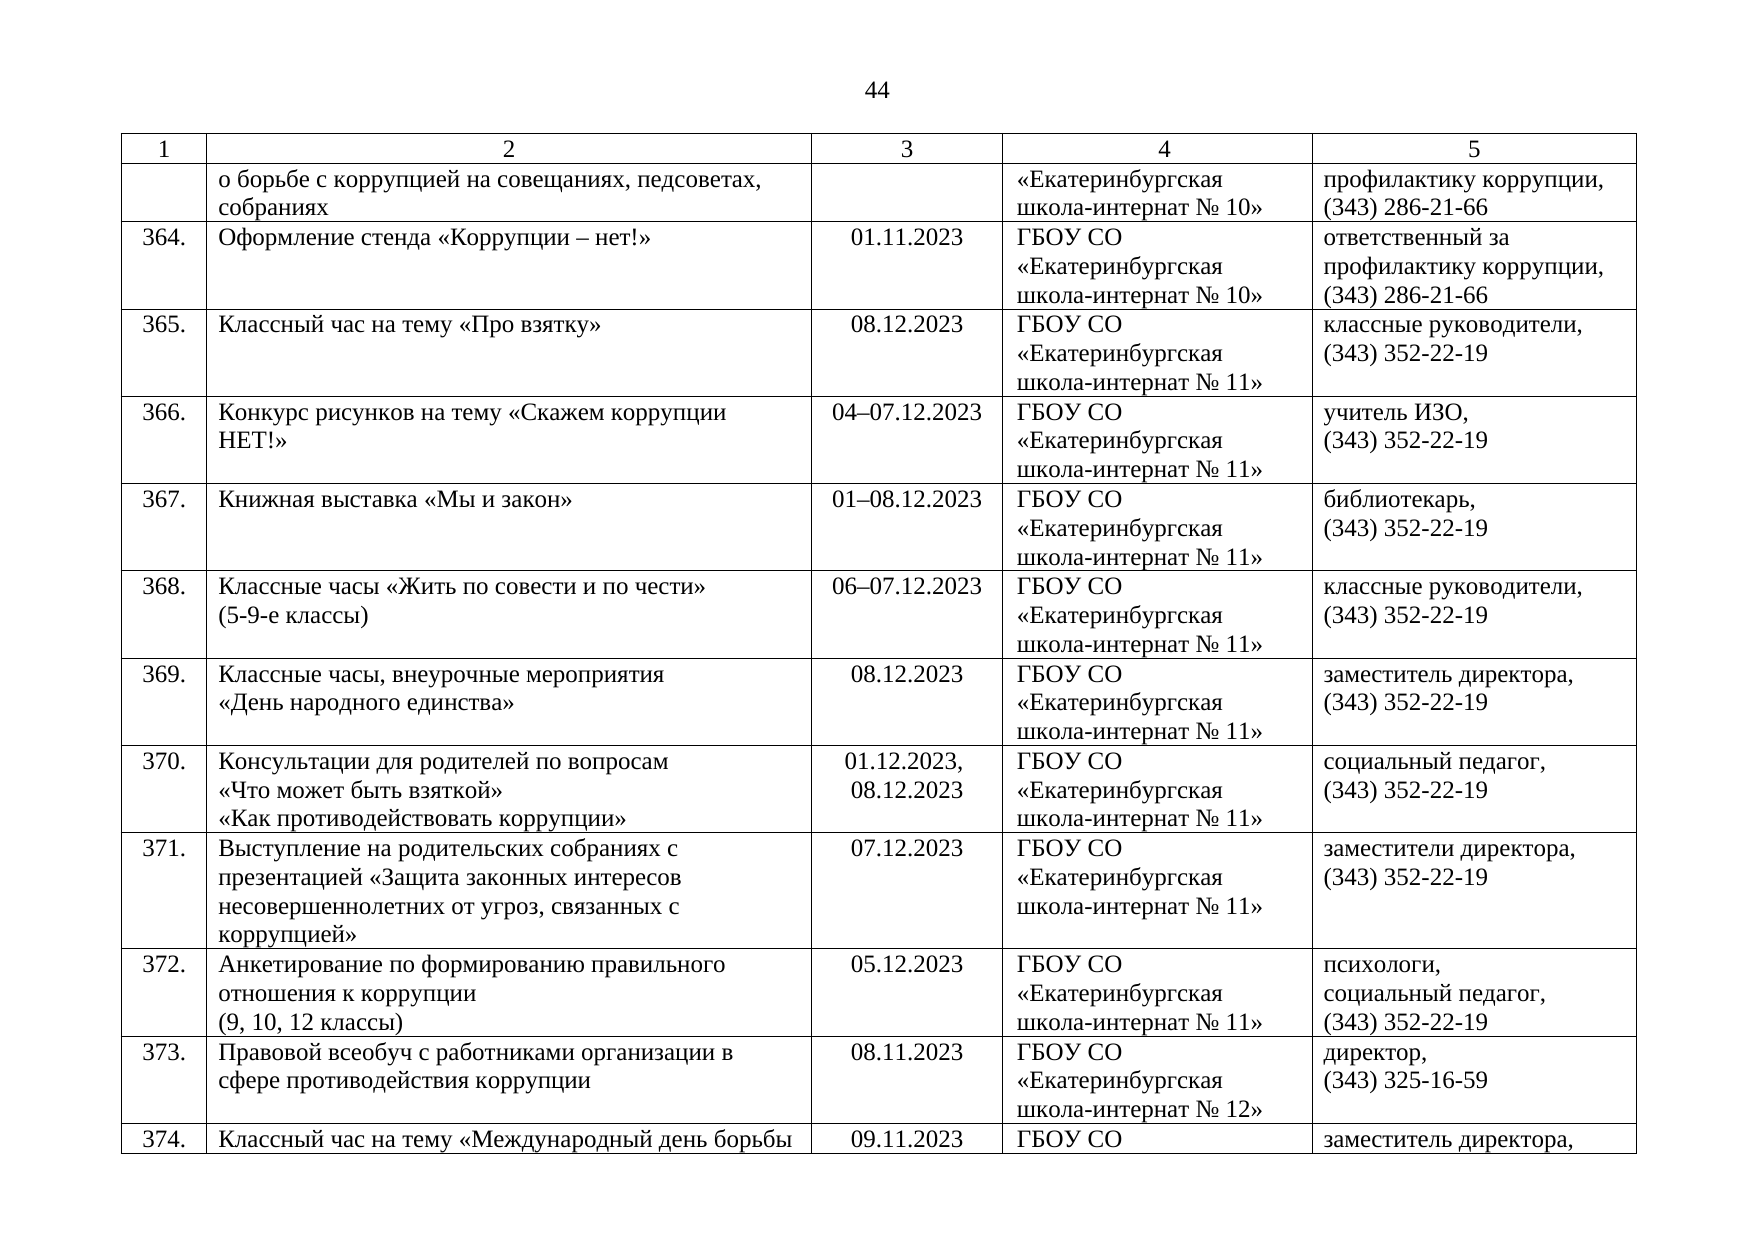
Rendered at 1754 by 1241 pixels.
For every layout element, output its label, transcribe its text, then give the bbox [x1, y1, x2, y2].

table_header 4 [1003, 134, 1312, 163]
table_cell ГБОУ СО «Екатеринбургская школа-интернат № 11» [1003, 746, 1312, 832]
table_cell [117, 745, 121, 832]
table_cell социальный педагог, (343) 352-22-19 [1313, 746, 1636, 832]
table_cell «Екатеринбургская школа-интернат № 10» [1003, 164, 1312, 221]
table_cell [117, 1123, 121, 1153]
table_cell Классные часы, внеурочные мероприятия «День народного единства» [207, 659, 811, 745]
table_cell директор, (343) 325-16-59 [1313, 1037, 1636, 1123]
table_cell 01.12.2023, 08.12.2023 [812, 746, 1002, 832]
table_cell 01.11.2023 [812, 222, 1002, 308]
table_cell Классные часы «Жить по совести и по чести» (5-9-е классы) [207, 571, 811, 658]
table_cell Классный час на тему «Международный день борьбы [207, 1124, 811, 1153]
table_cell ответственный за профилактику коррупции, (343) 286-21-66 [1313, 222, 1636, 308]
table_cell профилактику коррупции, (343) 286-21-66 [1313, 164, 1636, 221]
table_cell ГБОУ СО [1003, 1124, 1312, 1153]
table_cell [122, 746, 206, 832]
table_cell [117, 658, 121, 745]
table_cell ГБОУ СО «Екатеринбургская школа-интернат № 11» [1003, 659, 1312, 745]
table_cell [812, 164, 1002, 221]
table_cell [122, 833, 206, 948]
table_cell [122, 949, 206, 1036]
table_cell [117, 309, 121, 396]
table_cell [117, 221, 121, 308]
table_cell ГБОУ СО «Екатеринбургская школа-интернат № 11» [1003, 484, 1312, 570]
table_cell [122, 1124, 206, 1153]
table_cell [117, 570, 121, 658]
table_cell психологи, социальный педагог, (343) 352-22-19 [1313, 949, 1636, 1036]
table_cell заместитель директора, (343) 352-22-19 [1313, 659, 1636, 745]
table_cell классные руководители, (343) 352-22-19 [1313, 310, 1636, 396]
table_cell ГБОУ СО «Екатеринбургская школа-интернат № 11» [1003, 571, 1312, 658]
table_cell ГБОУ СО «Екатеринбургская школа-интернат № 10» [1003, 222, 1312, 308]
table_cell 08.11.2023 [812, 1037, 1002, 1123]
table_cell [117, 483, 121, 570]
table_cell [122, 484, 206, 570]
table_cell [122, 164, 206, 221]
table_header 5 [1313, 134, 1636, 163]
table_cell [117, 1036, 121, 1123]
table_cell [117, 948, 121, 1036]
table_cell 05.12.2023 [812, 949, 1002, 1036]
table_cell ГБОУ СО «Екатеринбургская школа-интернат № 12» [1003, 1037, 1312, 1123]
table_cell 06–07.12.2023 [812, 571, 1002, 658]
table_cell ГБОУ СО «Екатеринбургская школа-интернат № 11» [1003, 833, 1312, 948]
table_cell Консультации для родителей по вопросам «Что может быть взяткой» «Как противодействовать коррупции» [207, 746, 811, 832]
table_cell [122, 310, 206, 396]
table_cell [122, 571, 206, 658]
table_cell 09.11.2023 [812, 1124, 1002, 1153]
table_cell [122, 1037, 206, 1123]
table_cell 04–07.12.2023 [812, 397, 1002, 483]
table_cell библиотекарь, (343) 352-22-19 [1313, 484, 1636, 570]
table_cell Классный час на тему «Про взятку» [207, 310, 811, 396]
table_cell учитель ИЗО, (343) 352-22-19 [1313, 397, 1636, 483]
table_cell [122, 222, 206, 308]
table_header 1 [122, 134, 206, 163]
table_cell 01–08.12.2023 [812, 484, 1002, 570]
table_cell классные руководители, (343) 352-22-19 [1313, 571, 1636, 658]
table_cell Конкурс рисунков на тему «Скажем коррупции НЕТ!» [207, 397, 811, 483]
table_cell Книжная выставка «Мы и закон» [207, 484, 811, 570]
table_cell Оформление стенда «Коррупции – нет!» [207, 222, 811, 308]
table_cell заместители директора, (343) 352-22-19 [1313, 833, 1636, 948]
table_cell Выступление на родительских собраниях с презентацией «Защита законных интересов несовершеннолетних от угроз, связанных с коррупцией» [207, 833, 811, 948]
table_header [117, 133, 121, 163]
table_cell [117, 163, 121, 221]
table_cell 08.12.2023 [812, 310, 1002, 396]
table_cell 08.12.2023 [812, 659, 1002, 745]
table_cell о борьбе с коррупцией на совещаниях, педсоветах, собраниях [207, 164, 811, 221]
table_cell Анкетирование по формированию правильного отношения к коррупции (9, 10, 12 классы) [207, 949, 811, 1036]
table_cell ГБОУ СО «Екатеринбургская школа-интернат № 11» [1003, 397, 1312, 483]
table_header 3 [812, 134, 1002, 163]
table_cell Правовой всеобуч с работниками организации в сфере противодействия коррупции [207, 1037, 811, 1123]
table_cell [117, 396, 121, 483]
table_cell [117, 832, 121, 948]
table_cell 07.12.2023 [812, 833, 1002, 948]
table_cell ГБОУ СО «Екатеринбургская школа-интернат № 11» [1003, 949, 1312, 1036]
table_cell заместитель директора, [1313, 1124, 1636, 1153]
table_cell [122, 659, 206, 745]
table_cell [122, 397, 206, 483]
table_header 2 [207, 134, 811, 163]
table_cell ГБОУ СО «Екатеринбургская школа-интернат № 11» [1003, 310, 1312, 396]
